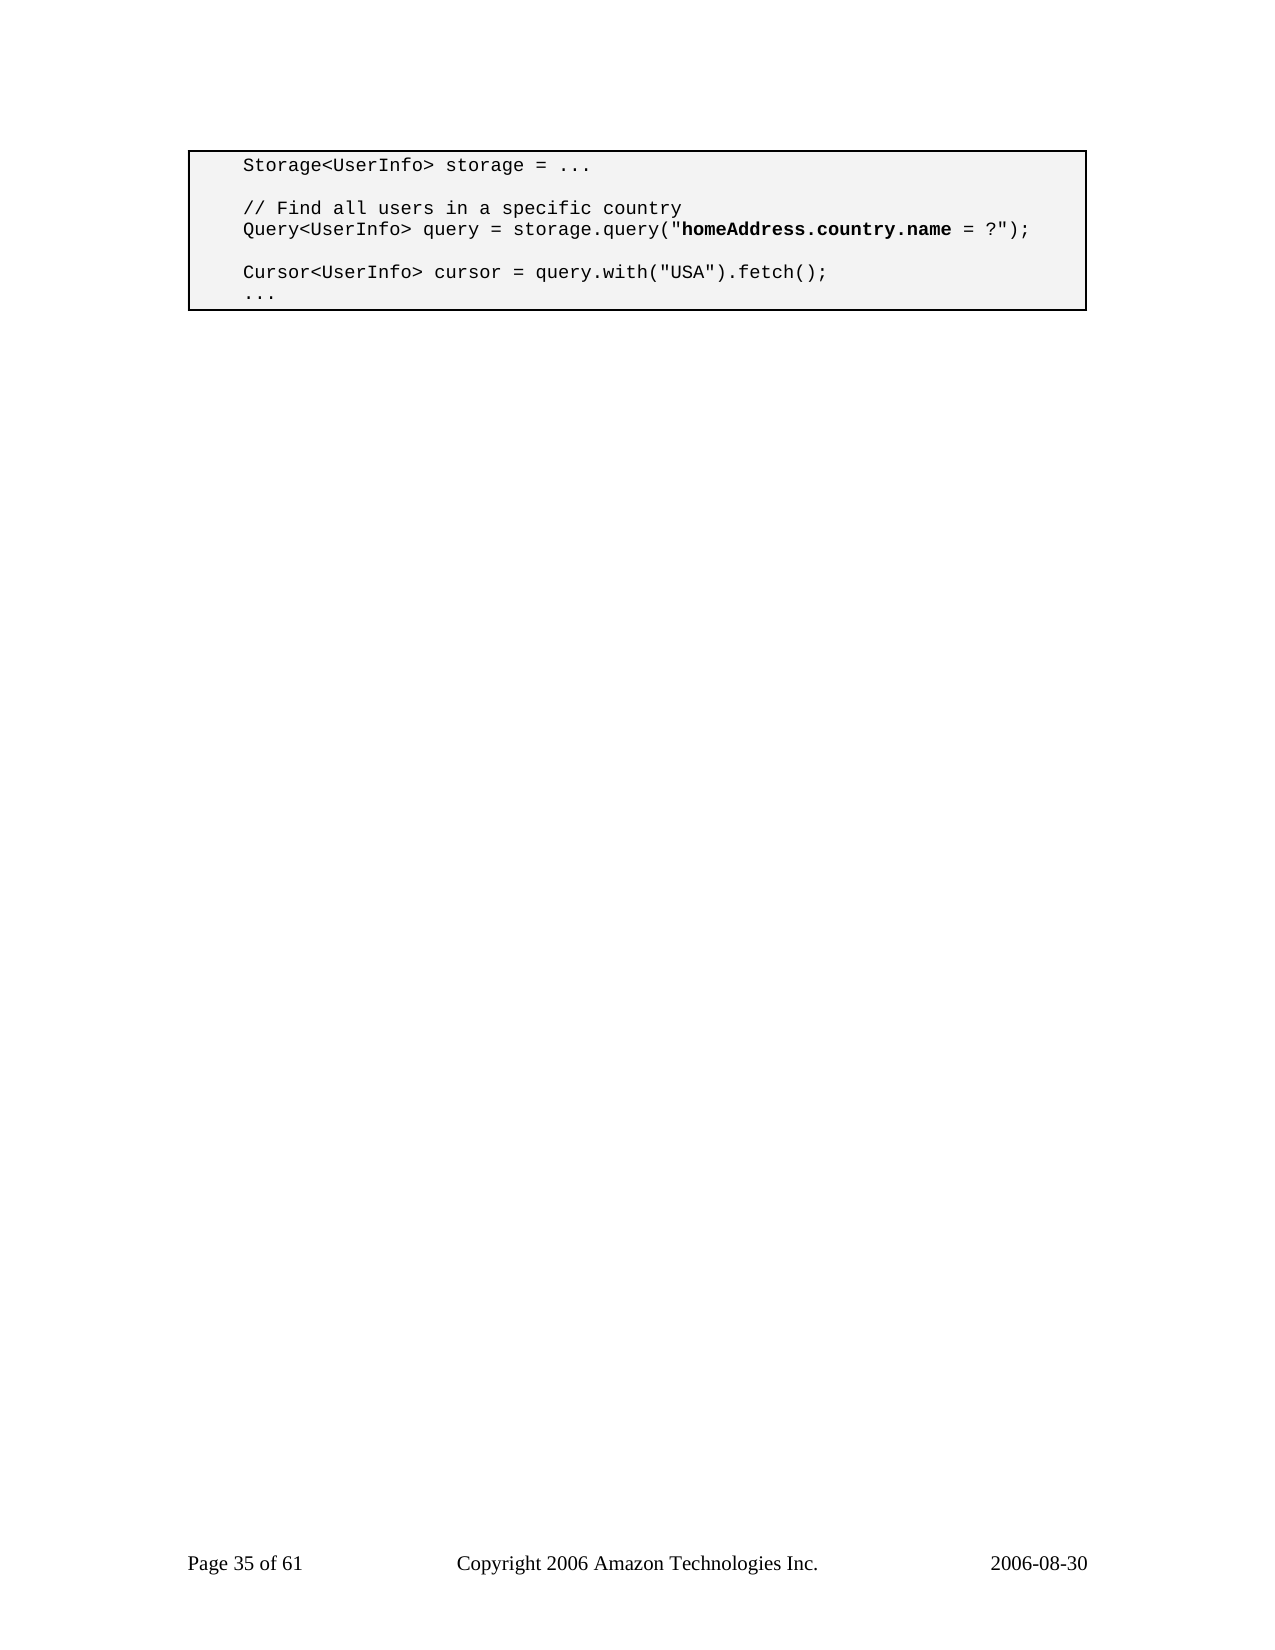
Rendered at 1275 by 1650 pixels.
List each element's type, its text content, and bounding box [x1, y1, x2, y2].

text // Find all users in a specific country [190, 192, 1085, 214]
text Cursor<UserInfo> cursor = query.with("USA").fetch(); [190, 256, 1085, 277]
text Query<UserInfo> query = storage.query("homeAddress.country.name = ?"); [190, 214, 1085, 235]
text Storage<UserInfo> storage = ... [190, 152, 1085, 171]
text ... [190, 277, 1085, 309]
